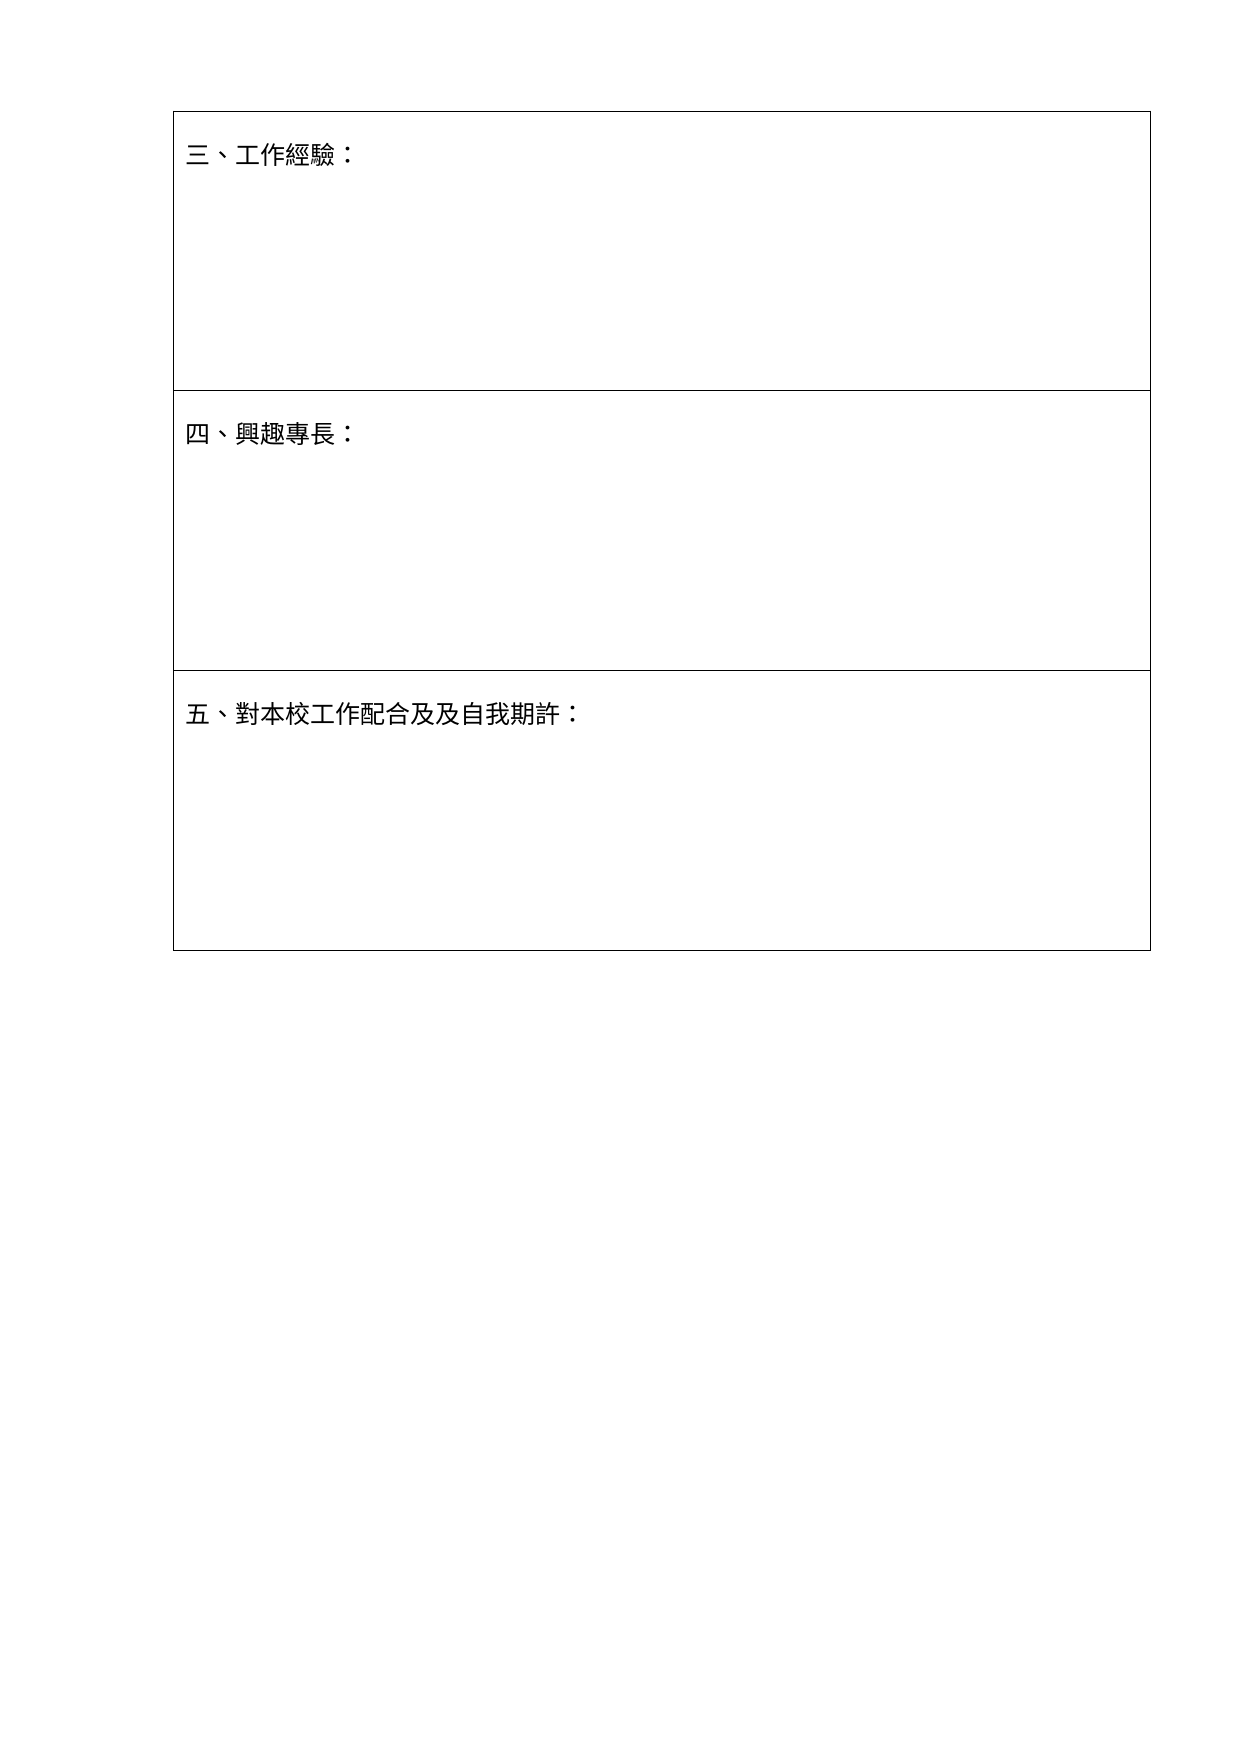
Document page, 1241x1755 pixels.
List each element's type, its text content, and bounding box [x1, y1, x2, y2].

table_cell 五、對本校工作配合及及自我期許： [174, 671, 1150, 950]
table_cell 四、興趣專長： [174, 391, 1150, 670]
table_cell 三、工作經驗： [174, 112, 1150, 390]
